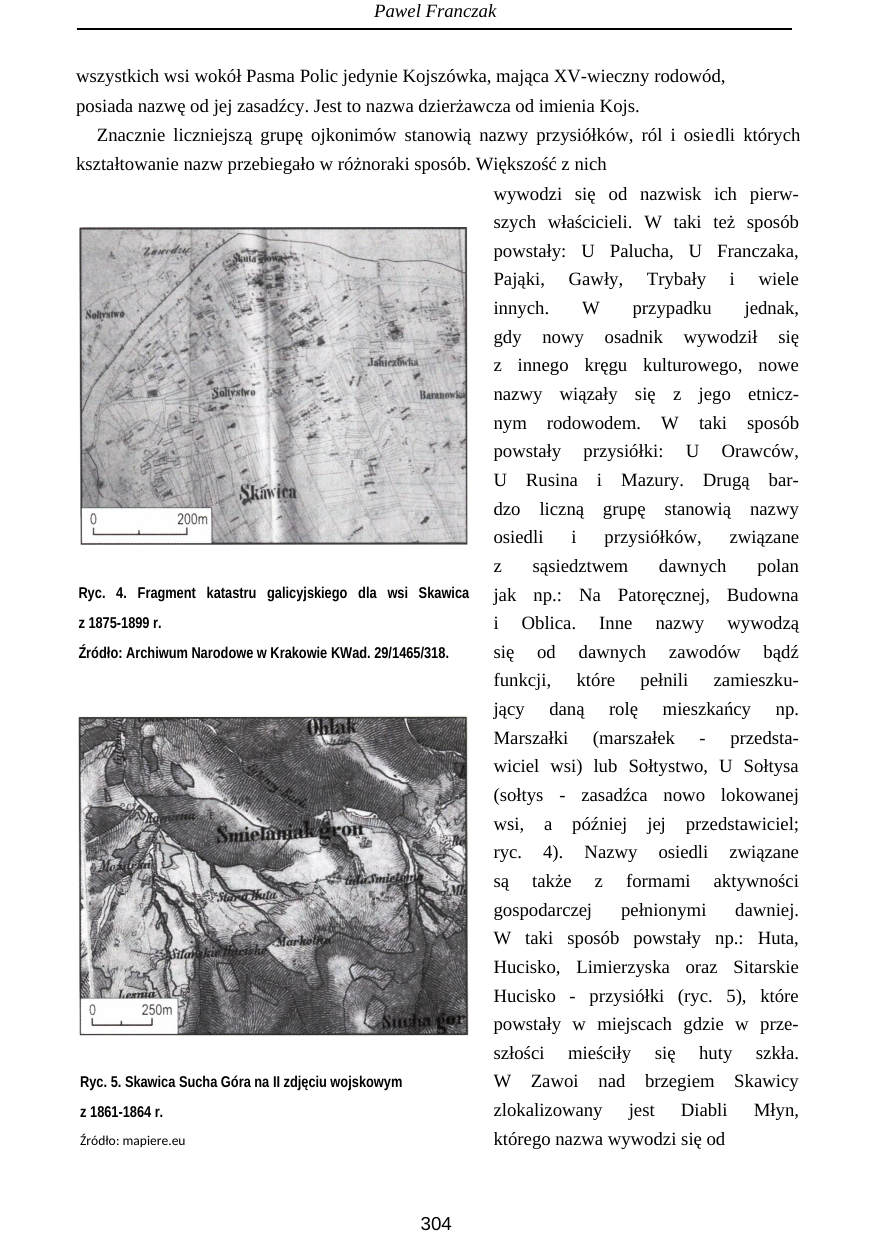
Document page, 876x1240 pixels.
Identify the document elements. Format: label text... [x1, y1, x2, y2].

text Źródło: mapiere.eu [80, 1132, 413, 1149]
text Ryc. 4. Fragment katastru galicyjskiego dla wsi Skawica z 1875-1899 r. [78, 584, 470, 632]
text Pawel Franczak [374, 0, 498, 22]
picture [77, 715, 470, 1037]
text Znacznie liczniejszą grupę ojkonimów stanowią nazwy przysiółków, ról i osie­dli których kształtowanie nazw przebiegało w różnoraki sposób. Większość z nich [76, 124, 800, 174]
text posiada nazwę od jej zasadźcy. Jest to nazwa dzierżawcza od imienia Kojs. [76, 95, 800, 116]
text wywodzi się od nazwisk ich pierw- szych właścicieli. W taki też sposób powstały: U Palucha, U Franczaka, Pająki, Gawły, Trybały i wiele innych. W przypadku jednak, gdy nowy osadnik wywodził się z innego kręgu kulturowego, nowe nazwy wiązały się z jego etnicz- nym rodowodem. W taki sposób powstały przysiółki: U Orawców, U Rusina i Mazury. Drugą bar- dzo liczną grupę stanowią nazwy osiedli i przysiółków, związane z sąsiedztwem dawnych polan jak np.: Na Patoręcznej, Budowna i Oblica. Inne nazwy wywodzą się od dawnych zawodów bądź funkcji, które pełnili zamieszku- jący daną rolę mieszkańcy np. Marszałki (marszałek - przedsta- wiciel wsi) lub Sołtystwo, U Sołtysa (sołtys - zasadźca nowo lokowanej wsi, a później jej przedstawiciel; ryc. 4). Nazwy osiedli związane są także z formami aktywności gospodarczej pełnionymi dawniej. W taki sposób powstały np.: Huta, Hucisko, Limierzyska oraz Sitarskie Hucisko - przysiółki (ryc. 5), które powstały w miejscach gdzie w prze- szłości mieściły się huty szkła. W Zawoi nad brzegiem Skawicy zlokalizowany jest Diabli Młyn, którego nazwa wywodzi się od [493, 182, 799, 1149]
picture [79, 227, 468, 545]
text 304 [420, 1213, 457, 1234]
text Ryc. 5. Skawica Sucha Góra na II zdjęciu wojskowym z 1861-1864 r. [80, 1073, 413, 1121]
text wszystkich wsi wokół Pasma Polic jedynie Kojszówka, mająca XV-wieczny rodowód, [76, 65, 800, 87]
text Źródło: Archiwum Narodowe w Krakowie KWad. 29/1465/318. [78, 644, 470, 662]
